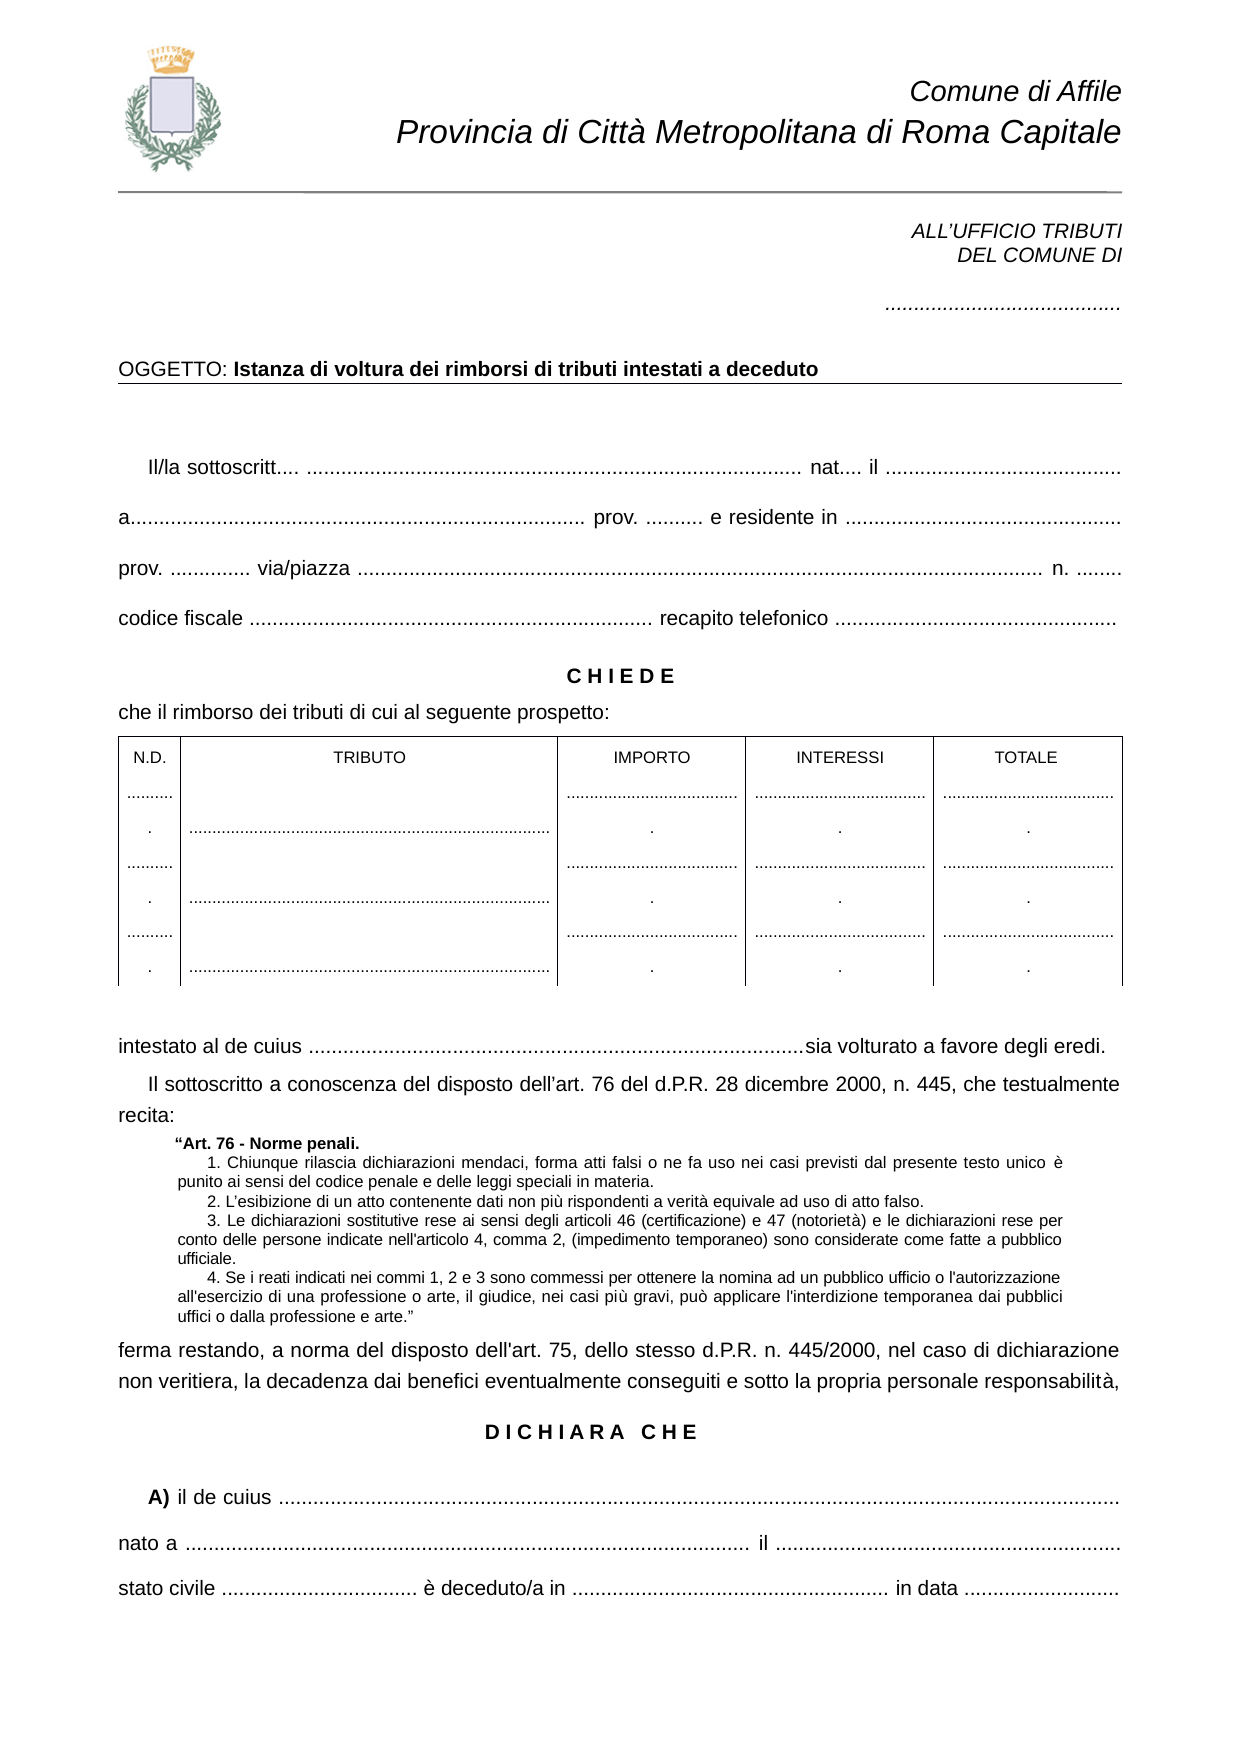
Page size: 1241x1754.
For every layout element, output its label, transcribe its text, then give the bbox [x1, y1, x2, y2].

text 2. L’esibizione di un atto contenente dati non più rispondenti a verità equivale ad uso di atto falso. [177, 1191, 1063, 1211]
text intestato al de cuius ......................................................................................sia volturato a favore degli eredi. [118, 1022, 1122, 1060]
text Il/la sottoscritt.... ...................................................................................... nat.... il ......................................... a............................................................................... prov. .......... e residente in ................................................ prov. .............. via/piazza ....................................................................................................................... n. ........ codice fiscale ...................................................................... recapito telefonico ................................................. [118, 443, 1122, 632]
text ......................................... [118, 279, 1122, 318]
table_header IMPORTO [558, 737, 745, 777]
table_cell ...................................... [746, 916, 933, 986]
table_cell ...................................... [934, 916, 1122, 986]
text 1. Chiunque rilascia dichiarazioni mendaci, forma atti falsi o ne fa uso nei casi previsti dal presente testo unico è punito ai sensi del codice penale e delle leggi speciali in materia. [177, 1153, 1063, 1191]
table_header TOTALE [934, 737, 1122, 777]
picture [122, 43, 224, 175]
table_cell ........... [119, 916, 180, 986]
table_cell ...................................... [746, 847, 933, 916]
table_header TRIBUTO [181, 737, 557, 777]
table_cell ...................................... [934, 778, 1122, 847]
text C H I E D E [118, 664, 1122, 688]
table_cell ........... [119, 847, 180, 916]
table_cell ........... [119, 778, 180, 847]
table_cell .............................................................................. [181, 916, 557, 986]
text ALL’UFFICIO TRIBUTI [118, 219, 1122, 243]
table_cell ...................................... [558, 916, 745, 986]
text D I C H I A R A C H E [118, 1420, 1063, 1444]
text 4. Se i reati indicati nei commi 1, 2 e 3 sono commessi per ottenere la nomina ad un pubblico ufficio o l'autorizzazione all'esercizio di una professione o arte, il giudice, nei casi più gravi, può applicare l'interdizione temporanea dai pubblici uffici o dalla professione e arte.” [177, 1268, 1063, 1326]
table_cell ...................................... [558, 778, 745, 847]
text DEL COMUNE DI [118, 243, 1122, 267]
table_cell ...................................... [934, 847, 1122, 916]
text Il sottoscritto a conoscenza del disposto dell’art. 76 del d.P.R. 28 dicembre 2000, n. 445, che testualmente recita: [118, 1072, 1122, 1127]
text “Art. 76 - Norme penali. [174, 1134, 1122, 1153]
text che il rimborso dei tributi di cui al seguente prospetto: [118, 700, 1122, 724]
text ferma restando, a norma del disposto dell'art. 75, dello stesso d.P.R. n. 445/2000, nel caso di dichiarazione non veritiera, la decadenza dai benefici eventualmente conseguiti e sotto la propria personale responsabilità, [118, 1332, 1122, 1395]
table_header N.D. [119, 737, 180, 777]
table_cell ...................................... [746, 778, 933, 847]
text 3. Le dichiarazioni sostitutive rese ai sensi degli articoli 46 (certificazione) e 47 (notorietà) e le dichiarazioni rese per conto delle persone indicate nell'articolo 4, comma 2, (impedimento temporaneo) sono considerate come fatte a pubblico ufficiale. [177, 1211, 1063, 1268]
table_cell ...................................... [558, 847, 745, 916]
table_cell .............................................................................. [181, 778, 557, 847]
text OGGETTO: Istanza di voltura dei rimborsi di tributi intestati a deceduto [118, 357, 1122, 383]
table_header INTERESSI [746, 737, 933, 777]
table_cell .............................................................................. [181, 847, 557, 916]
list il de cuius .................................................................................................................................................. nato a .................................................................................................. il ............................................................ stato civile .................................. è deceduto/a in ....................................................... in data ........................... [118, 1473, 1122, 1603]
